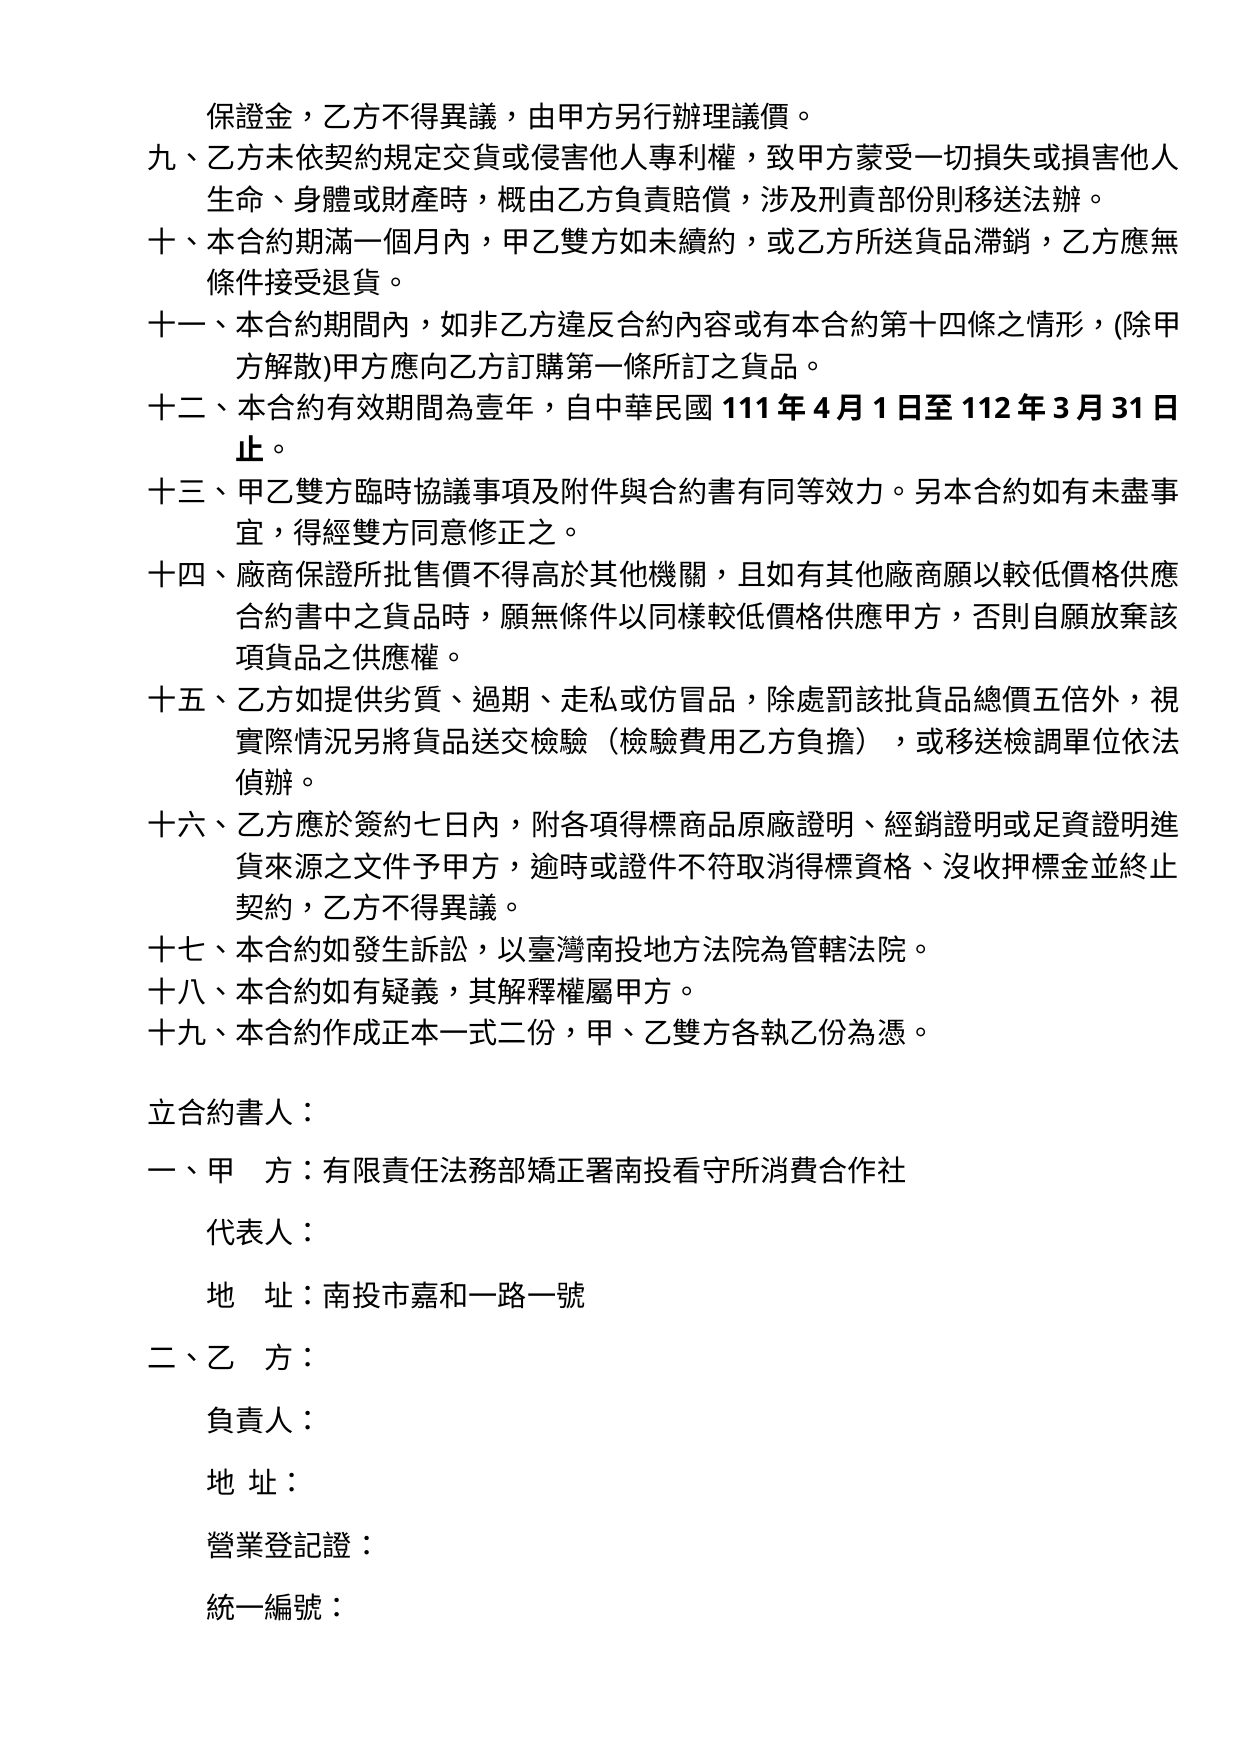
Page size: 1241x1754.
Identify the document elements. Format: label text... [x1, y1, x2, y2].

text 地 址：南投市嘉和一路一號 [148, 1256, 1181, 1319]
text 十三、甲乙雙方臨時協議事項及附件與合約書有同等效力。另本合約如有未盡事宜，得經雙方同意修正之。 [148, 469, 1181, 552]
text 十八、本合約如有疑義，其解釋權屬甲方。 [148, 969, 1181, 1010]
text 十四、廠商保證所批售價不得高於其他機關，且如有其他廠商願以較低價格供應合約書中之貨品時，願無條件以同樣較低價格供應甲方，否則自願放棄該項貨品之供應權。 [148, 552, 1181, 677]
text 負責人： [148, 1381, 1181, 1444]
text 統一編號： [148, 1569, 1181, 1631]
text 十六、乙方應於簽約七日內，附各項得標商品原廠證明、經銷證明或足資證明進貨來源之文件予甲方，逾時或證件不符取消得標資格、沒收押標金並終止契約，乙方不得異議。 [148, 802, 1181, 927]
text 立合約書人： [148, 1094, 1181, 1131]
text 九、乙方未依契約規定交貨或侵害他人專利權，致甲方蒙受一切損失或損害他人生命、身體或財產時，概由乙方負責賠償，涉及刑責部份則移送法辦。 [148, 135, 1181, 219]
text 十、本合約期滿一個月內，甲乙雙方如未續約，或乙方所送貨品滯銷，乙方應無條件接受退貨。 [148, 219, 1181, 302]
text 十五、乙方如提供劣質、過期、走私或仿冒品，除處罰該批貨品總價五倍外，視實際情況另將貨品送交檢驗（檢驗費用乙方負擔），或移送檢調單位依法偵辦。 [148, 677, 1181, 802]
text 十七、本合約如發生訴訟，以臺灣南投地方法院為管轄法院。 [148, 927, 1181, 969]
text 代表人： [148, 1194, 1181, 1256]
text 二、乙 方： [148, 1319, 1181, 1381]
text 十九、本合約作成正本一式二份，甲、乙雙方各執乙份為憑。 [148, 1010, 1181, 1052]
text 十一、本合約期間內，如非乙方違反合約內容或有本合約第十四條之情形，(除甲方解散)甲方應向乙方訂購第一條所訂之貨品。 [148, 302, 1181, 385]
text 十二、本合約有效期間為壹年，自中華民國111年4月1日至112年3月31日止。 [148, 385, 1181, 469]
text 地 址： [148, 1444, 1181, 1506]
text 營業登記證： [148, 1506, 1181, 1569]
text 保證金，乙方不得異議，由甲方另行辦理議價。 [148, 94, 1181, 135]
text 一、甲 方：有限責任法務部矯正署南投看守所消費合作社 [148, 1131, 1181, 1194]
